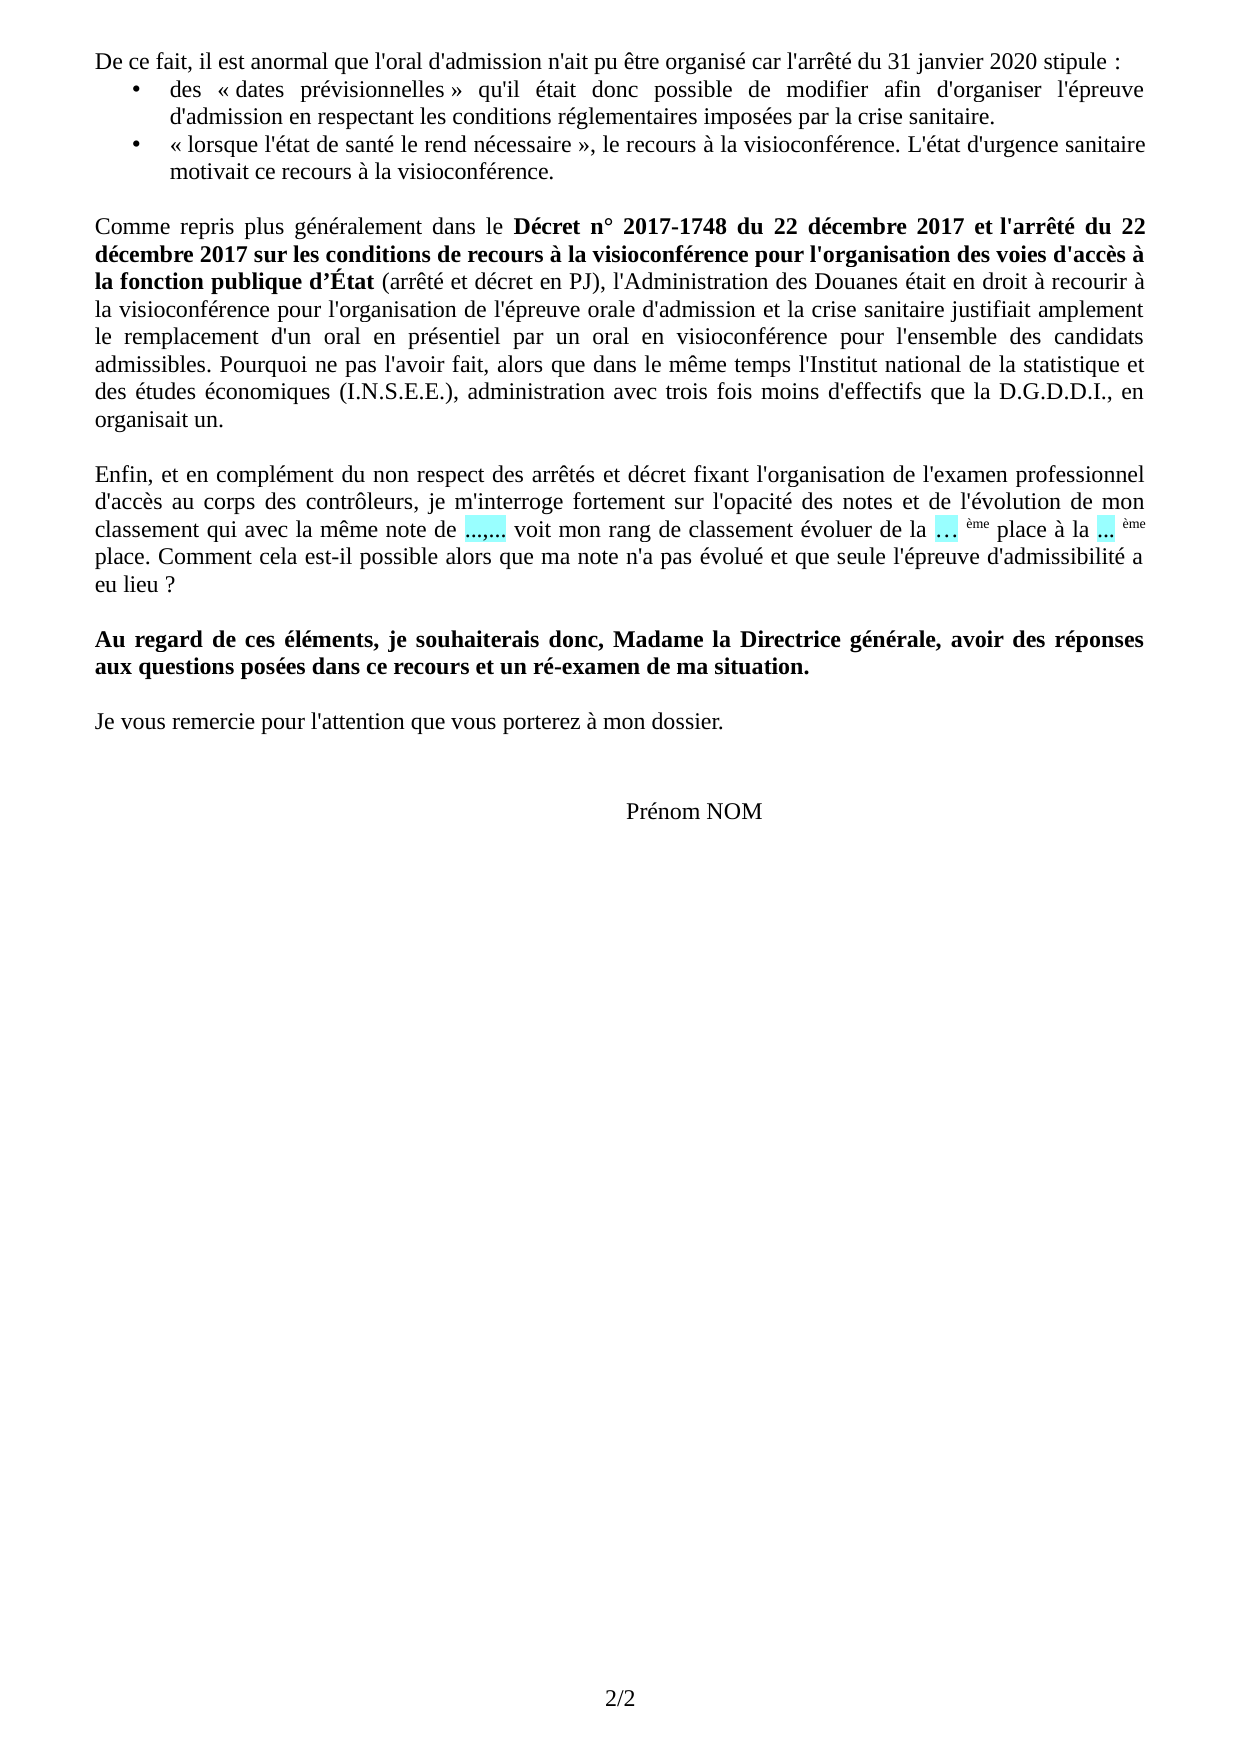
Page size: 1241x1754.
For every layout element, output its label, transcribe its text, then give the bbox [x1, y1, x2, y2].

table_header [95, 791, 620, 885]
text Je vous remercie pour l'attention que vous porterez à mon dossier. [94, 707, 1146, 735]
list « lorsque l'état de santé le rend nécessaire », le recours à la visioconférence. L'état d'urgence sanitaire motivait ce recours à la visioconférence. [132, 130, 1146, 185]
table_header Prénom NOM [620, 791, 1146, 885]
text Comme repris plus généralement dans le Décret n° 2017-1748 du 22 décembre 2017 et l'arrêté du 22 décembre 2017 sur les conditions de recours à la visioconférence pour l'organisation des voies d'accès à la fonction publique d’État (arrêté et décret en PJ), l'Administration des Douanes était en droit à recourir à la visioconférence pour l'organisation de l'épreuve orale d'admission et la crise sanitaire justifiait amplement le remplacement d'un oral en présentiel par un oral en visioconférence pour l'ensemble des candidats admissibles. Pourquoi ne pas l'avoir fait, alors que dans le même temps l'Institut national de la statistique et des études économiques (I.N.S.E.E.), administration avec trois fois moins d'effectifs que la D.G.D.D.I., en organisait un. [94, 212, 1146, 432]
list des « dates prévisionnelles » qu'il était donc possible de modifier afin d'organiser l'épreuve d'admission en respectant les conditions réglementaires imposées par la crise sanitaire. [132, 75, 1146, 130]
text Enfin, et en complément du non respect des arrêtés et décret fixant l'organisation de l'examen professionnel d'accès au corps des contrôleurs, je m'interroge fortement sur l'opacité des notes et de l'évolution de mon classement qui avec la même note de ...,... voit mon rang de classement évoluer de la … ème place à la ... ème place. Comment cela est-il possible alors que ma note n'a pas évolué et que seule l'épreuve d'admissibilité a eu lieu ? [94, 460, 1146, 597]
text De ce fait, il est anormal que l'oral d'admission n'ait pu être organisé car l'arrêté du 31 janvier 2020 stipule : [94, 47, 1146, 75]
text Au regard de ces éléments, je souhaiterais donc, Madame la Directrice générale, avoir des réponses aux questions posées dans ce recours et un ré-examen de ma situation. [94, 625, 1146, 680]
